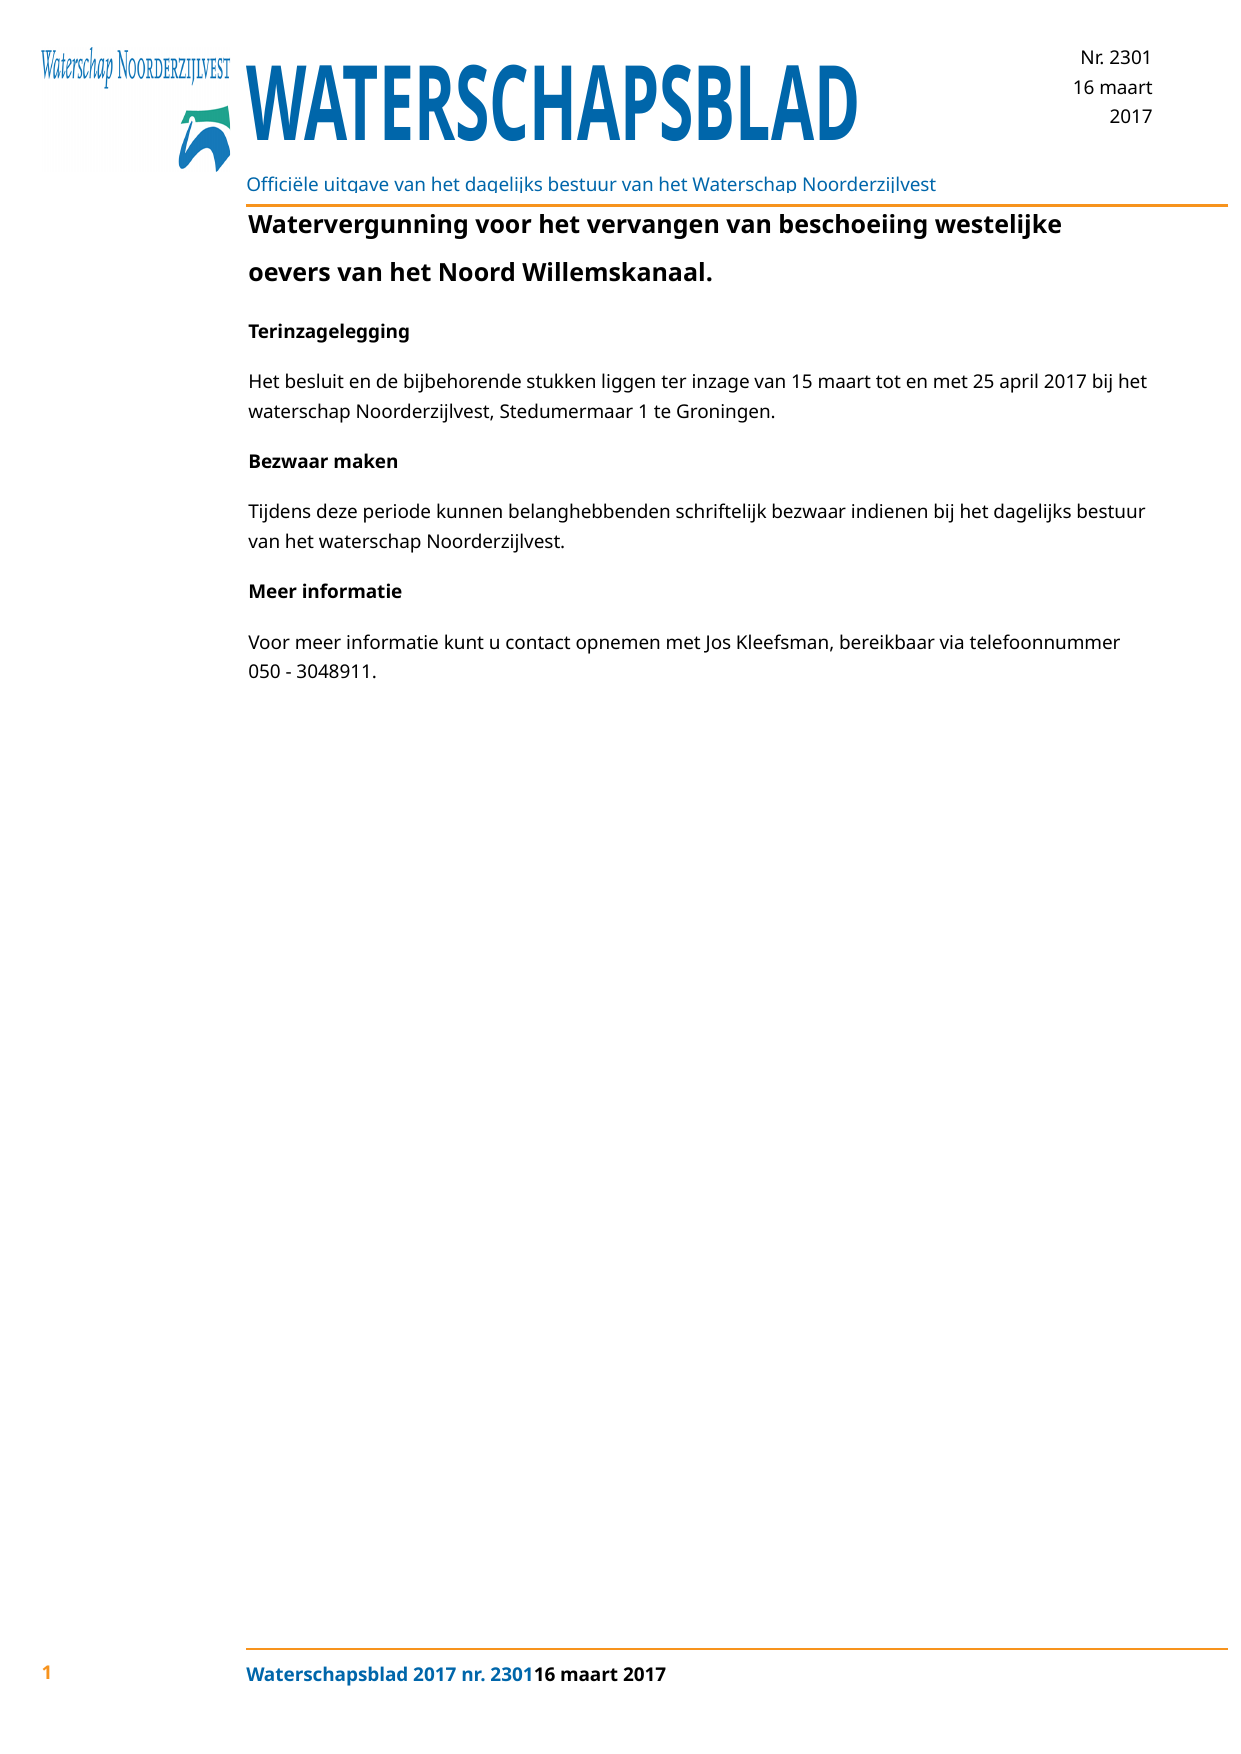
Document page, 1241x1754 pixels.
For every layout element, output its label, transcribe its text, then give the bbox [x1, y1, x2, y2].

text Meer informatie [248, 579, 1152, 604]
text Terinzagelegging [248, 318, 1152, 344]
text Tijdens deze periode kunnen belanghebbenden schriftelijk bezwaar indienen bij het dagelijks bestuur van het waterschap Noorderzijlvest. [248, 499, 1152, 554]
text Het besluit en de bijbehorende stukken liggen ter inzage van 15 maart tot en met 25 april 2017 bij het waterschap Noorderzijlvest, Stedumermaar 1 te Groningen. [248, 368, 1152, 424]
picture [41, 47, 231, 172]
text Watervergunning voor het vervangen van beschoeiing westelijke oevers van het Noord Willemskanaal. [248, 207, 1152, 288]
text Bezwaar maken [248, 448, 1152, 474]
text Voor meer informatie kunt u contact opnemen met Jos Kleefsman, bereikbaar via telefoonnummer 050 - 3048911. [248, 629, 1152, 684]
